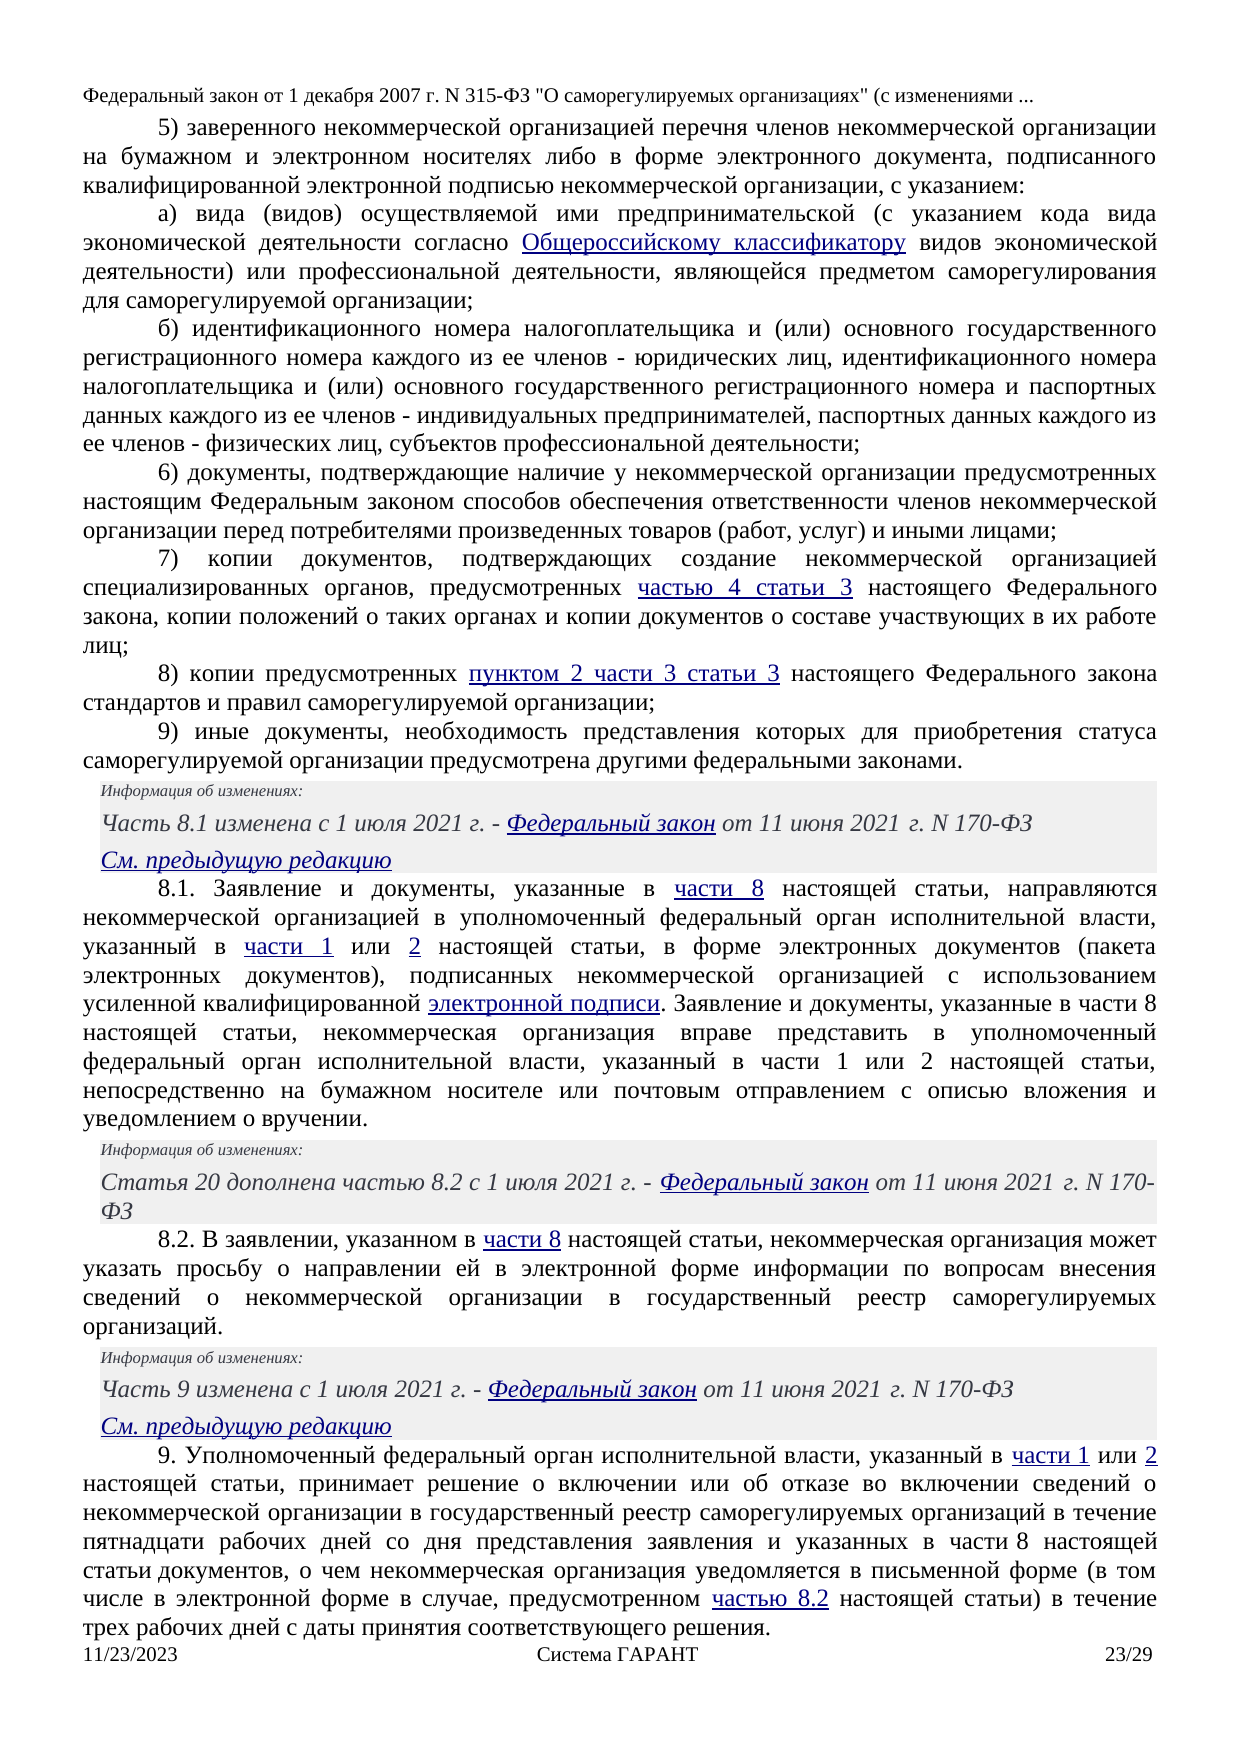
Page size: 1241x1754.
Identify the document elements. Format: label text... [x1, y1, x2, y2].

text а) вида (видов) осуществляемой ими предпринимательской (с указанием кода вида экономической деятельности согласно Общероссийскому классификатору видов экономической деятельности) или профессиональной деятельности, являющейся предметом саморегулирования для саморегулируемой организации; [83, 198, 1157, 313]
text 8) копии предусмотренных пунктом 2 части 3 статьи 3 настоящего Федерального закона стандартов и правил саморегулируемой организации; [83, 658, 1157, 716]
text 6) документы, подтверждающие наличие у некоммерческой организации предусмотренных настоящим Федеральным законом способов обеспечения ответственности членов некоммерческой организации перед потребителями произведенных товаров (работ, услуг) и иными лицами; [83, 457, 1157, 543]
text 8.1. Заявление и документы, указанные в части 8 настоящей статьи, направляются некоммерческой организацией в уполномоченный федеральный орган исполнительной власти, указанный в части 1 или 2 настоящей статьи, в форме электронных документов (пакета электронных документов), подписанных некоммерческой организацией с использованием усиленной квалифицированной электронной подписи. Заявление и документы, указанные в части 8 настоящей статьи, некоммерческая организация вправе представить в уполномоченный федеральный орган исполнительной власти, указанный в части 1 или 2 настоящей статьи, непосредственно на бумажном носителе или почтовым отправлением с описью вложения и уведомлением о вручении. [83, 873, 1157, 1132]
text 7) копии документов, подтверждающих создание некоммерческой организацией специализированных органов, предусмотренных частью 4 статьи 3 настоящего Федерального закона, копии положений о таких органах и копии документов о составе участвующих в их работе лиц; [83, 543, 1157, 658]
text Статья 20 дополнена частью 8.2 с 1 июля 2021 г. - Федеральный закон от 11 июня 2021 г. N 170-ФЗ [135, 1193, 1157, 1224]
text Информация об изменениях: [305, 781, 1157, 800]
text б) идентификационного номера налогоплательщика и (или) основного государственного регистрационного номера каждого из ее членов - юридических лиц, идентификационного номера налогоплательщика и (или) основного государственного регистрационного номера и паспортных данных каждого из ее членов - индивидуальных предпринимателей, паспортных данных каждого из ее членов - физических лиц, субъектов профессиональной деятельности; [83, 313, 1157, 457]
text См. предыдущую редакцию [394, 1411, 1157, 1440]
text См. предыдущую редакцию [394, 845, 1157, 873]
text 8.2. В заявлении, указанном в части 8 настоящей статьи, некоммерческая организация может указать просьбу о направлении ей в электронной форме информации по вопросам внесения сведений о некоммерческой организации в государственный реестр саморегулируемых организаций. [83, 1224, 1157, 1339]
text 9. Уполномоченный федеральный орган исполнительной власти, указанный в части 1 или 2 настоящей статьи, принимает решение о включении или об отказе во включении сведений о некоммерческой организации в государственный реестр саморегулируемых организаций в течение пятнадцати рабочих дней со дня представления заявления и указанных в части 8 настоящей статьи документов, о чем некоммерческая организация уведомляется в письменной форме (в том числе в электронной форме в случае, предусмотренном частью 8.2 настоящей статьи) в течение трех рабочих дней с даты принятия соответствующего решения. [83, 1440, 1157, 1641]
text Информация об изменениях: [305, 1140, 1157, 1159]
text Часть 9 изменена с 1 июля 2021 г. - Федеральный закон от 11 июня 2021 г. N 170-ФЗ [1016, 1374, 1157, 1403]
text 9) иные документы, необходимость представления которых для приобретения статуса саморегулируемой организации предусмотрена другими федеральными законами. [83, 716, 1157, 773]
text Часть 8.1 изменена с 1 июля 2021 г. - Федеральный закон от 11 июня 2021 г. N 170-ФЗ [1035, 808, 1157, 837]
text 5) заверенного некоммерческой организацией перечня членов некоммерческой организации на бумажном и электронном носителях либо в форме электронного документа, подписанного квалифицированной электронной подписью некоммерческой организации, с указанием: [83, 112, 1157, 198]
text Информация об изменениях: [100, 1347, 1157, 1367]
